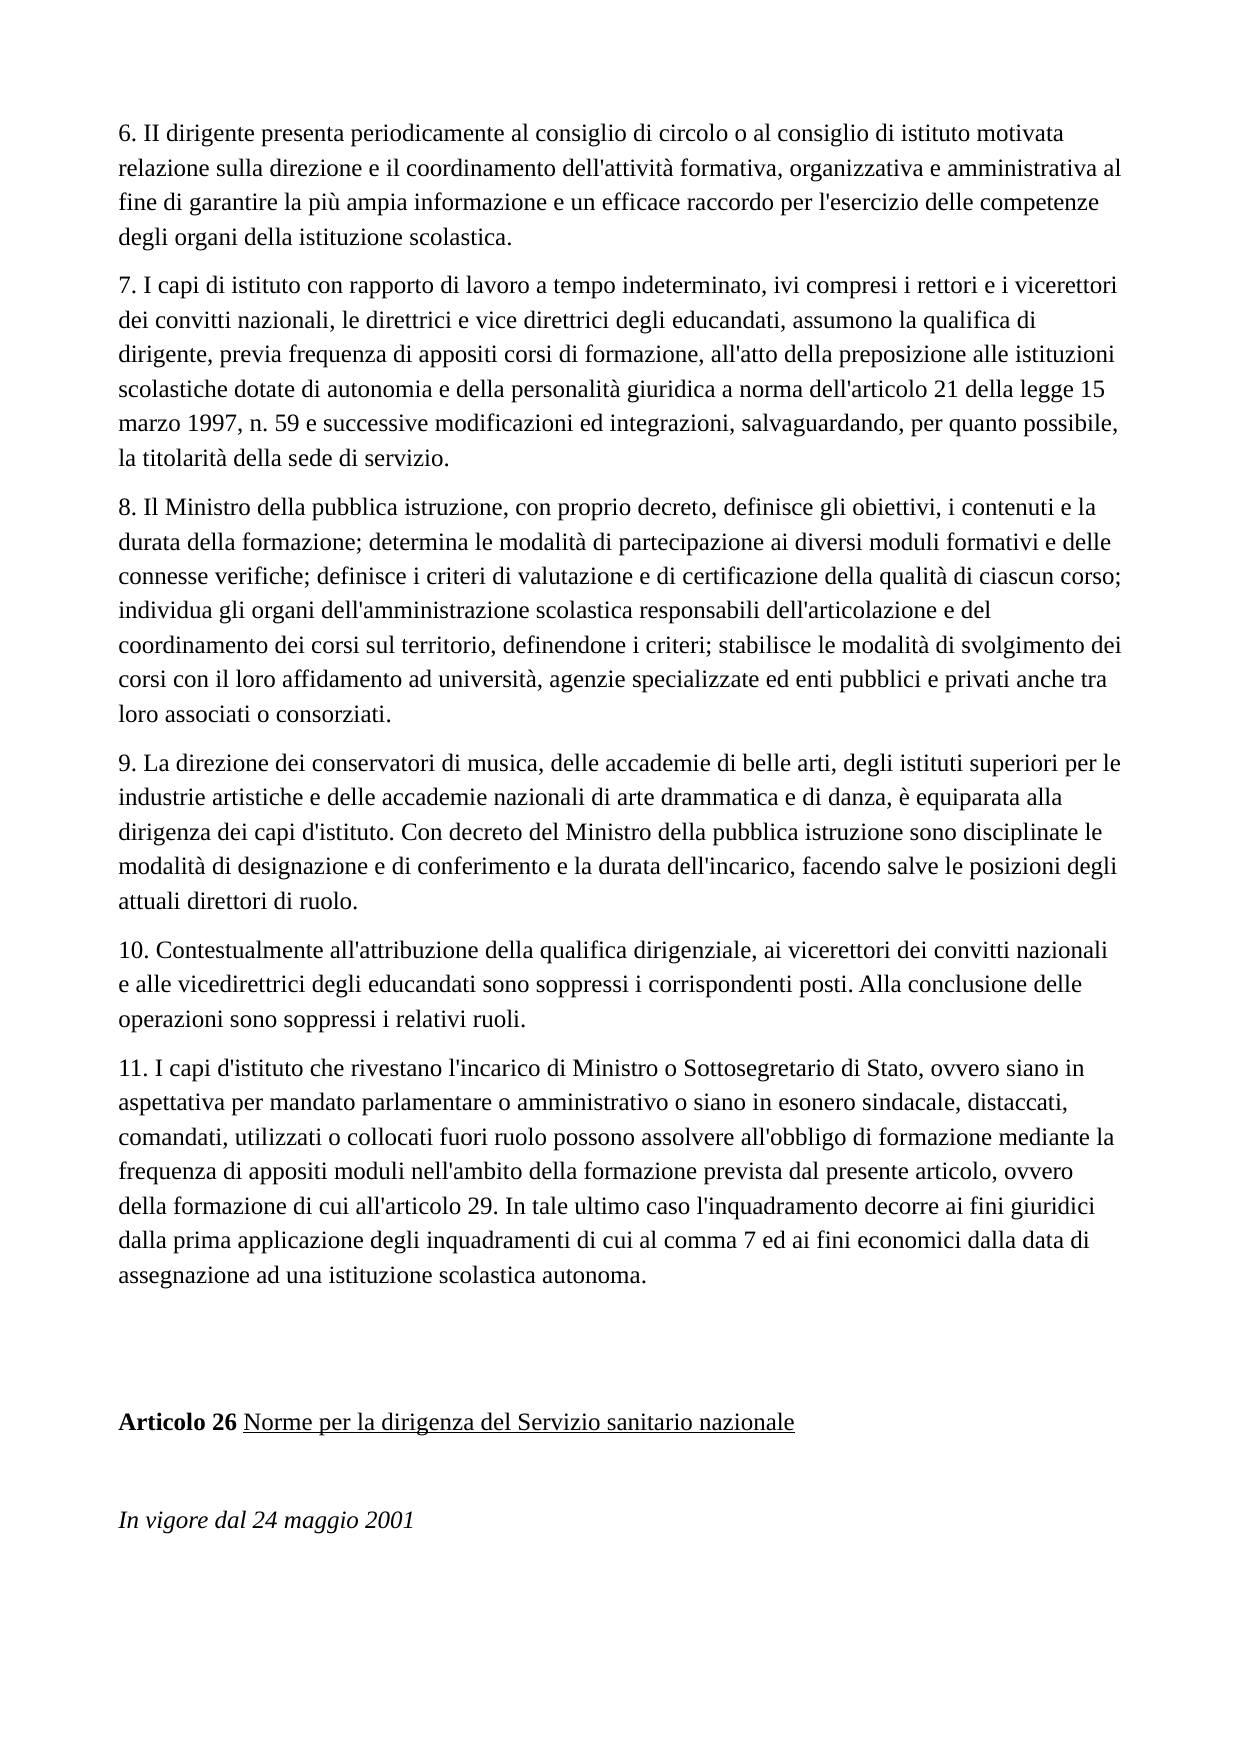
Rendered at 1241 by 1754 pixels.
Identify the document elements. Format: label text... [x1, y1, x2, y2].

text In vigore dal 24 maggio 2001 [118, 1505, 1122, 1534]
text 10. Contestualmente all'attribuzione della qualifica dirigenziale, ai vicerettori dei convitti nazionali e alle vicedirettrici degli educandati sono soppressi i corrispondenti posti. Alla conclusione delle operazioni sono soppressi i relativi ruoli. [118, 935, 1122, 1033]
text 6. II dirigente presenta periodicamente al consiglio di circolo o al consiglio di istituto motivata relazione sulla direzione e il coordinamento dell'attività formativa, organizzativa e amministrativa al fine di garantire la più ampia informazione e un efficace raccordo per l'esercizio delle competenze degli organi della istituzione scolastica. [118, 118, 1122, 250]
text Articolo 26 Norme per la dirigenza del Servizio sanitario nazionale [118, 1407, 1122, 1436]
text 9. La direzione dei conservatori di musica, delle accademie di belle arti, degli istituti superiori per le industrie artistiche e delle accademie nazionali di arte drammatica e di danza, è equiparata alla dirigenza dei capi d'istituto. Con decreto del Ministro della pubblica istruzione sono disciplinate le modalità di designazione e di conferimento e la durata dell'incarico, facendo salve le posizioni degli attuali direttori di ruolo. [118, 748, 1122, 915]
text 11. I capi d'istituto che rivestano l'incarico di Ministro o Sottosegretario di Stato, ovvero siano in aspettativa per mandato parlamentare o amministrativo o siano in esonero sindacale, distaccati, comandati, utilizzati o collocati fuori ruolo possono assolvere all'obbligo di formazione mediante la frequenza di appositi moduli nell'ambito della formazione prevista dal presente articolo, ovvero della formazione di cui all'articolo 29. In tale ultimo caso l'inquadramento decorre ai fini giuridici dalla prima applicazione degli inquadramenti di cui al comma 7 ed ai fini economici dalla data di assegnazione ad una istituzione scolastica autonoma. [118, 1053, 1122, 1289]
text 8. Il Ministro della pubblica istruzione, con proprio decreto, definisce gli obiettivi, i contenuti e la durata della formazione; determina le modalità di partecipazione ai diversi moduli formativi e delle connesse verifiche; definisce i criteri di valutazione e di certificazione della qualità di ciascun corso; individua gli organi dell'amministrazione scolastica responsabili dell'articolazione e del coordinamento dei corsi sul territorio, definendone i criteri; stabilisce le modalità di svolgimento dei corsi con il loro affidamento ad università, agenzie specializzate ed enti pubblici e privati anche tra loro associati o consorziati. [118, 492, 1122, 728]
text 7. I capi di istituto con rapporto di lavoro a tempo indeterminato, ivi compresi i rettori e i vicerettori dei convitti nazionali, le direttrici e vice direttrici degli educandati, assumono la qualifica di dirigente, previa frequenza di appositi corsi di formazione, all'atto della preposizione alle istituzioni scolastiche dotate di autonomia e della personalità giuridica a norma dell'articolo 21 della legge 15 marzo 1997, n. 59 e successive modificazioni ed integrazioni, salvaguardando, per quanto possibile, la titolarità della sede di servizio. [118, 271, 1122, 472]
